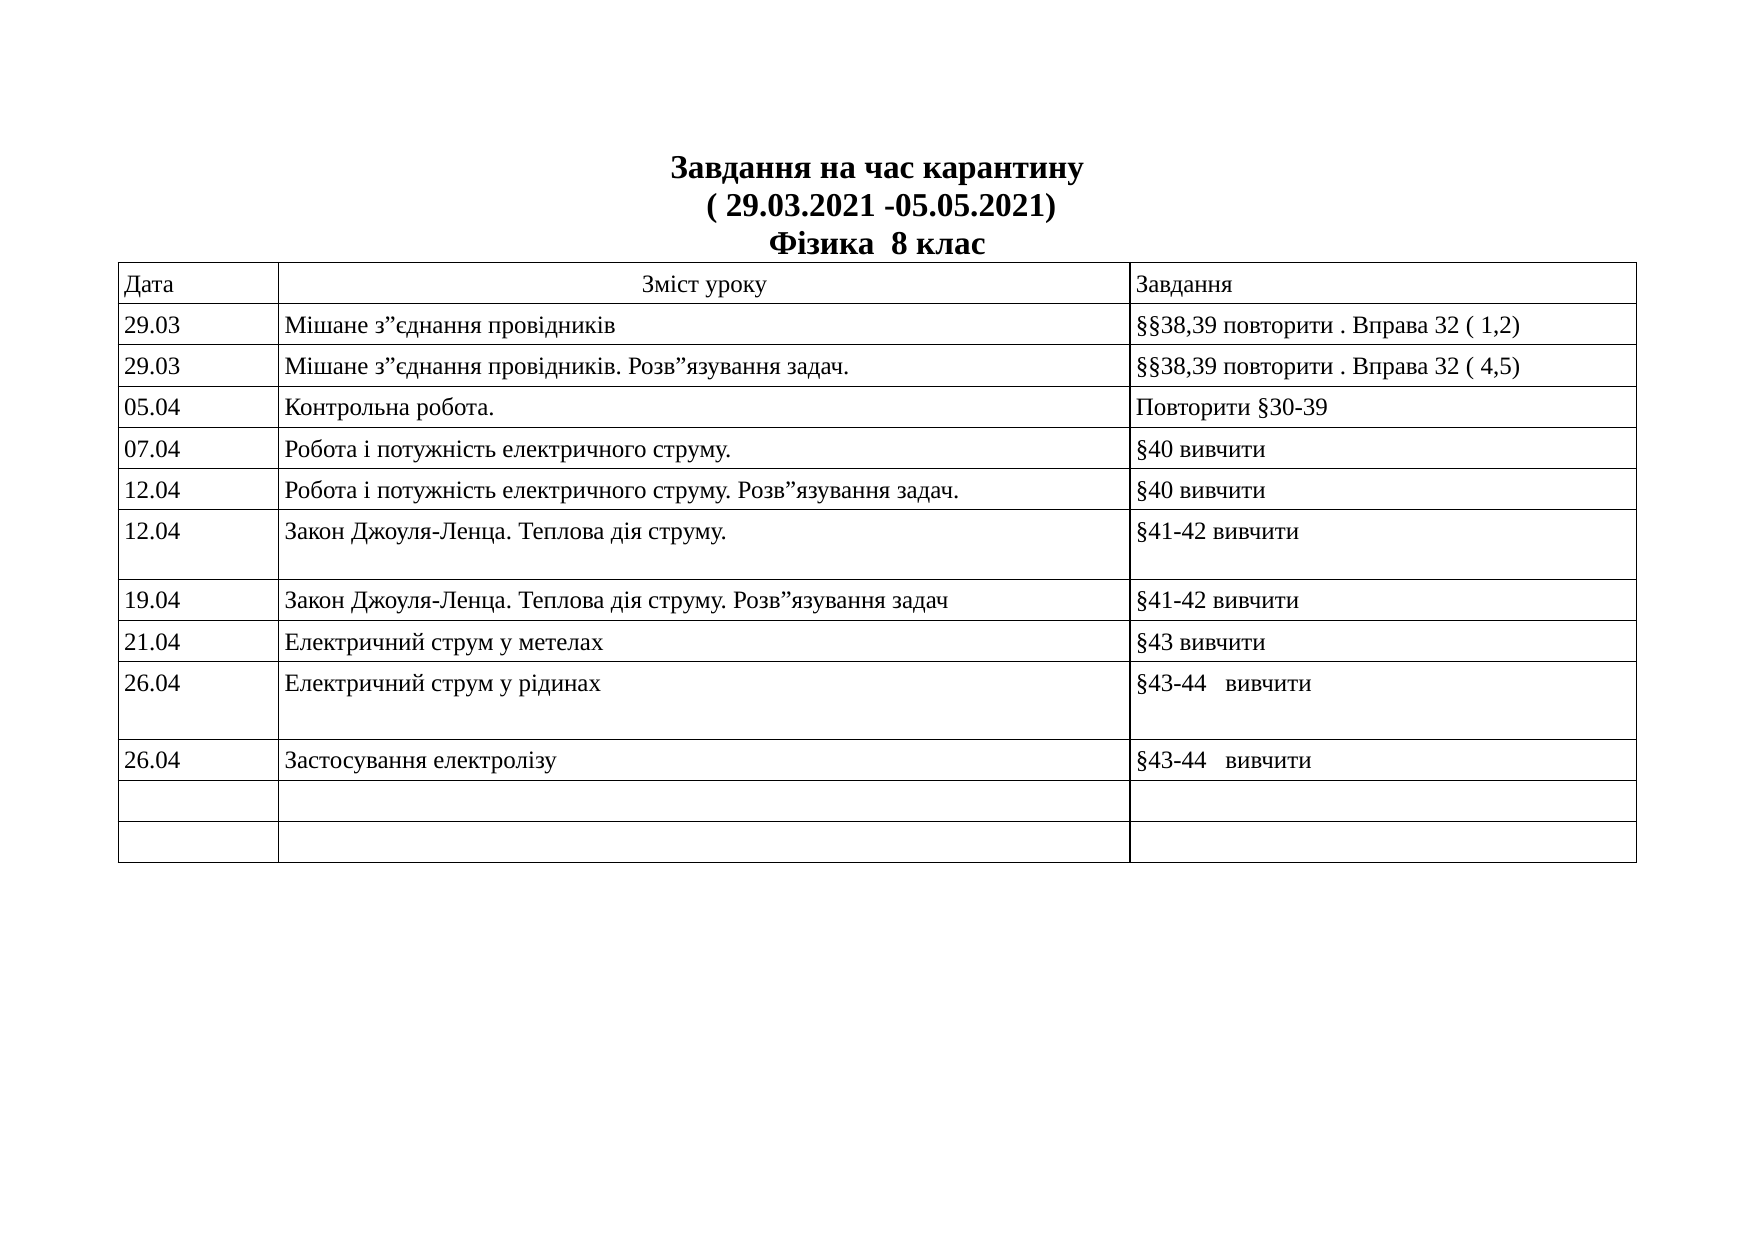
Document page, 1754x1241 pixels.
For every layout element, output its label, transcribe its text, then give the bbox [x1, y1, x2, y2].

table_cell Застосування електролізу [279, 740, 1129, 780]
table_cell Закон Джоуля-Ленца. Теплова дія струму. Розв”язування задач [279, 580, 1129, 620]
text ( 29.03.2021 -05.05.2021) [118, 185, 1636, 223]
table_cell Мішане з”єднання провідників [279, 304, 1129, 344]
table_cell [1131, 781, 1636, 821]
table_header Зміст уроку [279, 263, 1129, 303]
table_cell [279, 781, 1129, 821]
table_cell §40 вивчити [1131, 428, 1636, 468]
table_cell 26.04 [119, 740, 278, 780]
table_cell Робота і потужність електричного струму. [279, 428, 1129, 468]
table_cell Електричний струм у метелах [279, 621, 1129, 661]
text Завдання на час карантину [118, 147, 1636, 185]
table_cell §§38,39 повторити . Вправа 32 ( 4,5) [1131, 345, 1636, 386]
table_cell 05.04 [119, 387, 278, 427]
table_cell 26.04 [119, 662, 278, 738]
table_header Завдання [1131, 263, 1636, 303]
table_cell §41-42 вивчити [1131, 510, 1636, 578]
table_cell §43-44 вивчити [1131, 662, 1636, 738]
table_cell Повторити §30-39 [1131, 387, 1636, 427]
table_cell Робота і потужність електричного струму. Розв”язування задач. [279, 469, 1129, 509]
table_cell §41-42 вивчити [1131, 580, 1636, 620]
table_cell §§38,39 повторити . Вправа 32 ( 1,2) [1131, 304, 1636, 344]
table_cell 29.03 [119, 345, 278, 386]
table_cell Електричний струм у рідинах [279, 662, 1129, 738]
table_cell §43-44 вивчити [1131, 740, 1636, 780]
table_cell 12.04 [119, 469, 278, 509]
table_header Дата [119, 263, 278, 303]
table_cell 19.04 [119, 580, 278, 620]
table_cell 21.04 [119, 621, 278, 661]
table_cell §43 вивчити [1131, 621, 1636, 661]
table_cell 07.04 [119, 428, 278, 468]
table_cell [119, 822, 278, 862]
table_cell [119, 781, 278, 821]
table_cell [1131, 822, 1636, 862]
table_cell [279, 822, 1129, 862]
table_cell Закон Джоуля-Ленца. Теплова дія струму. [279, 510, 1129, 578]
text Фізика 8 клас [118, 223, 1636, 262]
table_cell Контрольна робота. [279, 387, 1129, 427]
table_cell §40 вивчити [1131, 469, 1636, 509]
table_cell 29.03 [119, 304, 278, 344]
table_cell 12.04 [119, 510, 278, 578]
table_cell Мішане з”єднання провідників. Розв”язування задач. [279, 345, 1129, 386]
